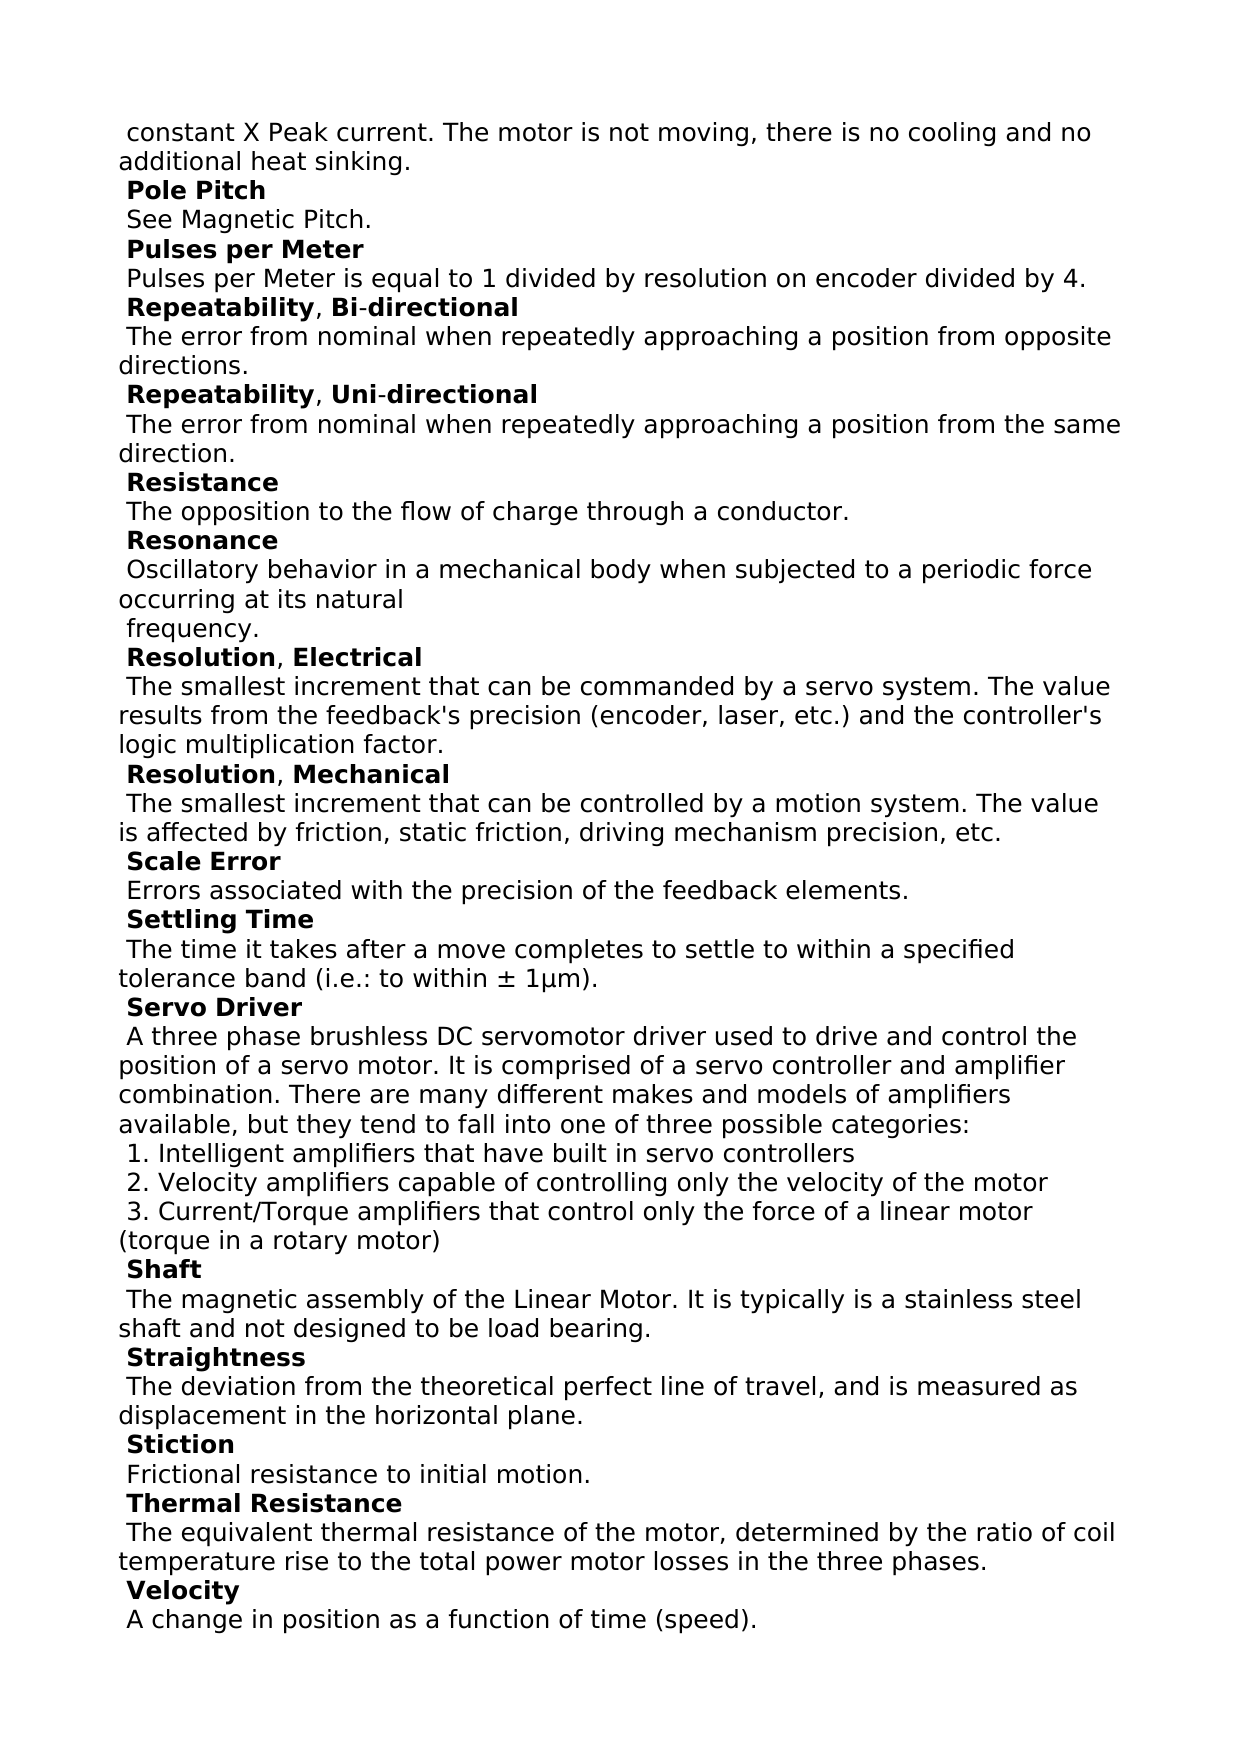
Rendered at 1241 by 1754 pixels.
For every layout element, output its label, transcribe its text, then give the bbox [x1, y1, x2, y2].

text constant X Peak current. The motor is not moving, there is no cooling and no additional heat sinking. Pole Pitch See Magnetic Pitch. Pulses per Meter Pulses per Meter is equal to 1 divided by resolution on encoder divided by 4. Repeatability, Bi-directional The error from nominal when repeatedly approaching a position from opposite directions. Repeatability, Uni-directional The error from nominal when repeatedly approaching a position from the same direction. Resistance The opposition to the flow of charge through a conductor. Resonance Oscillatory behavior in a mechanical body when subjected to a periodic force occurring at its natural frequency. Resolution, Electrical The smallest increment that can be commanded by a servo system. The value results from the feedback's precision (encoder, laser, etc.) and the controller's logic multiplication factor. Resolution, Mechanical The smallest increment that can be controlled by a motion system. The value is affected by friction, static friction, driving mechanism precision, etc. Scale Error Errors associated with the precision of the feedback elements. Settling Time The time it takes after a move completes to settle to within a specified tolerance band (i.e.: to within ± 1μm). Servo Driver A three phase brushless DC servomotor driver used to drive and control the position of a servo motor. It is comprised of a servo controller and amplifier combination. There are many different makes and models of amplifiers available, but they tend to fall into one of three possible categories: 1. Intelligent amplifiers that have built in servo controllers 2. Velocity amplifiers capable of controlling only the velocity of the motor 3. Current/Torque amplifiers that control only the force of a linear motor (torque in a rotary motor) Shaft The magnetic assembly of the Linear Motor. It is typically is a stainless steel shaft and not designed to be load bearing. Straightness The deviation from the theoretical perfect line of travel, and is measured as displacement in the horizontal plane. Stiction Frictional resistance to initial motion. Thermal Resistance The equivalent thermal resistance of the motor, determined by the ratio of coil temperature rise to the total power motor losses in the three phases. Velocity A change in position as a function of time (speed). [118, 118, 1122, 1635]
